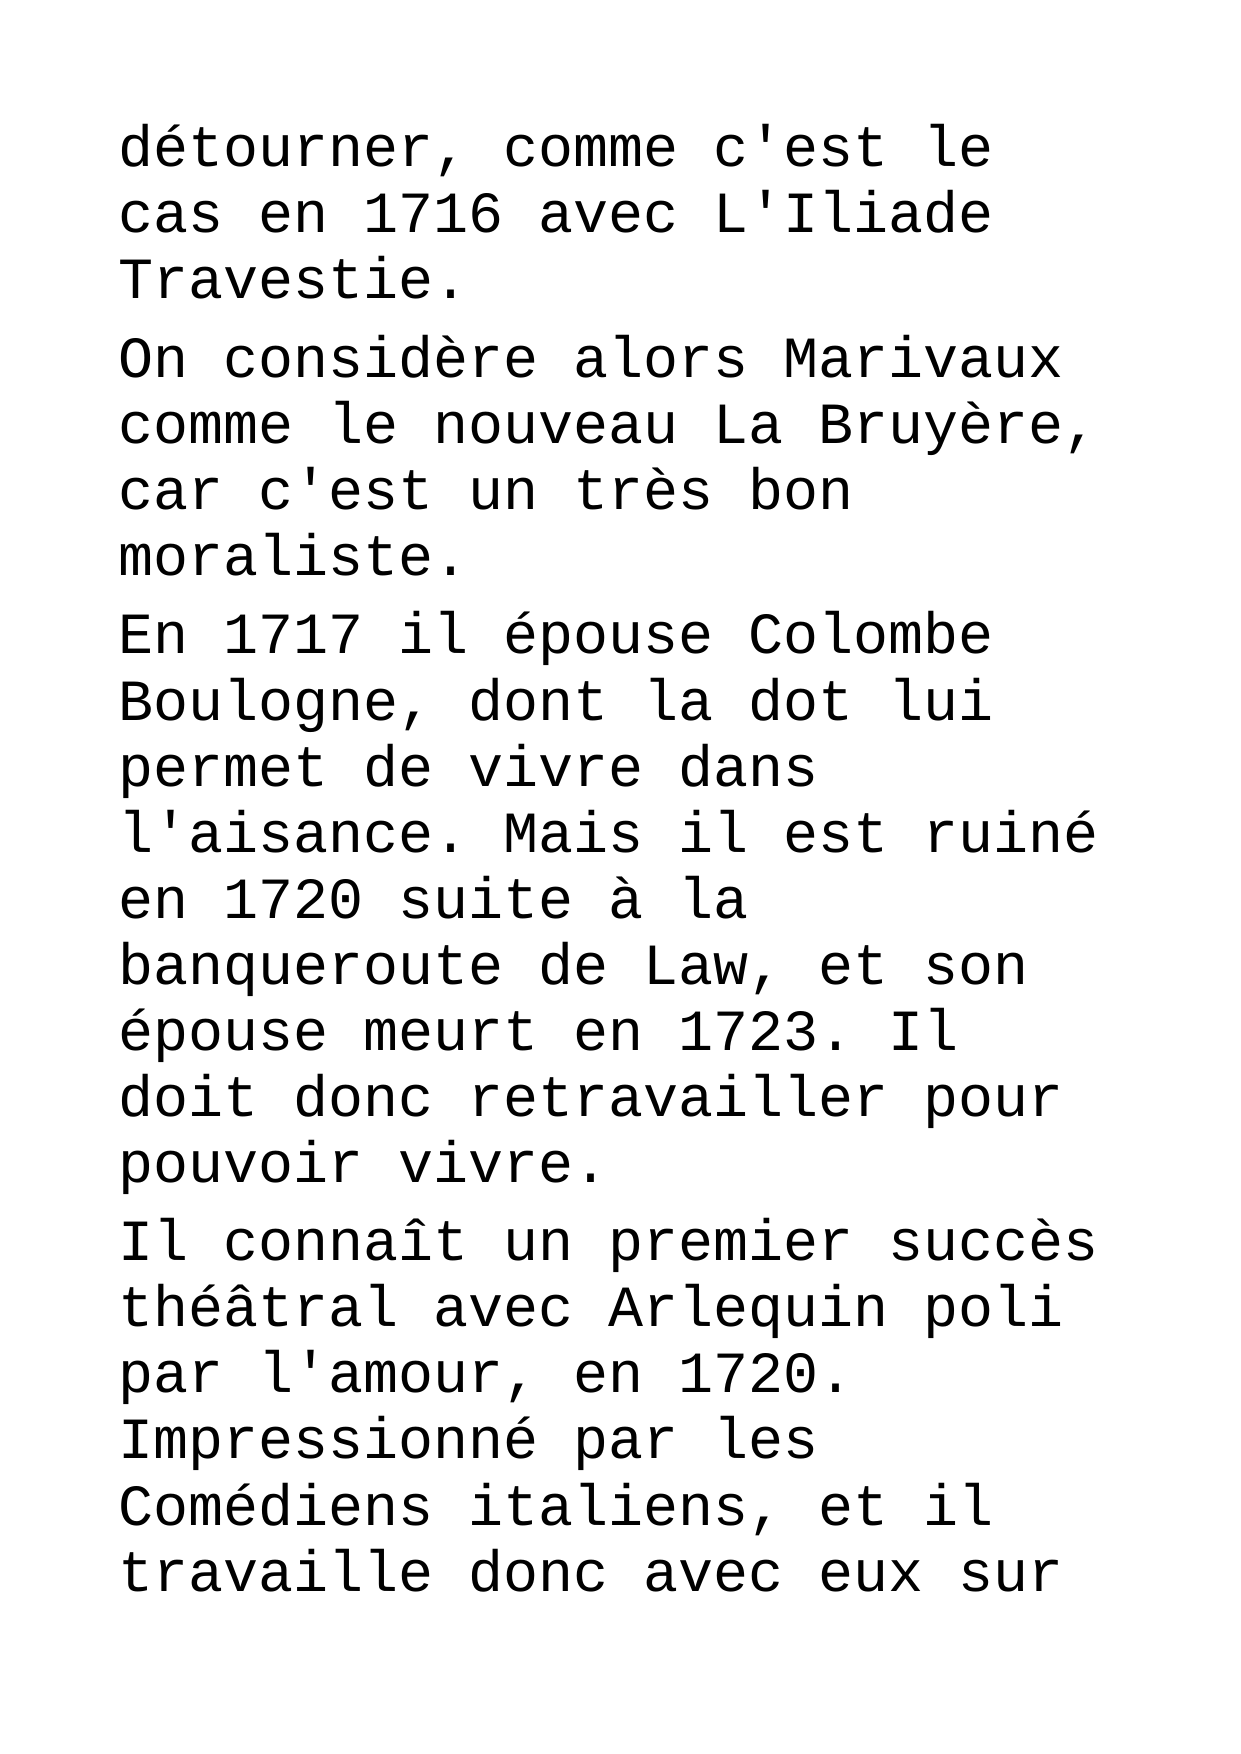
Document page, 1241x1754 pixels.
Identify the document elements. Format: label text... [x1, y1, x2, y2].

text Il connaît un premier succès théâtral avec Arlequin poli par l'amour, en 1720. Impressionné par les Comédiens italiens, et il travaille donc avec eux sur [118, 1212, 1122, 1608]
text On considère alors Marivaux comme le nouveau La Bruyère, car c'est un très bon moraliste. [118, 329, 1122, 593]
text détourner, comme c'est le cas en 1716 avec L'Iliade Travestie. [118, 118, 1122, 316]
text En 1717 il épouse Colombe Boulogne, dont la dot lui permet de vivre dans l'aisance. Mais il est ruiné en 1720 suite à la banqueroute de Law, et son épouse meurt en 1723. Il doit donc retravailler pour pouvoir vivre. [118, 605, 1122, 1200]
